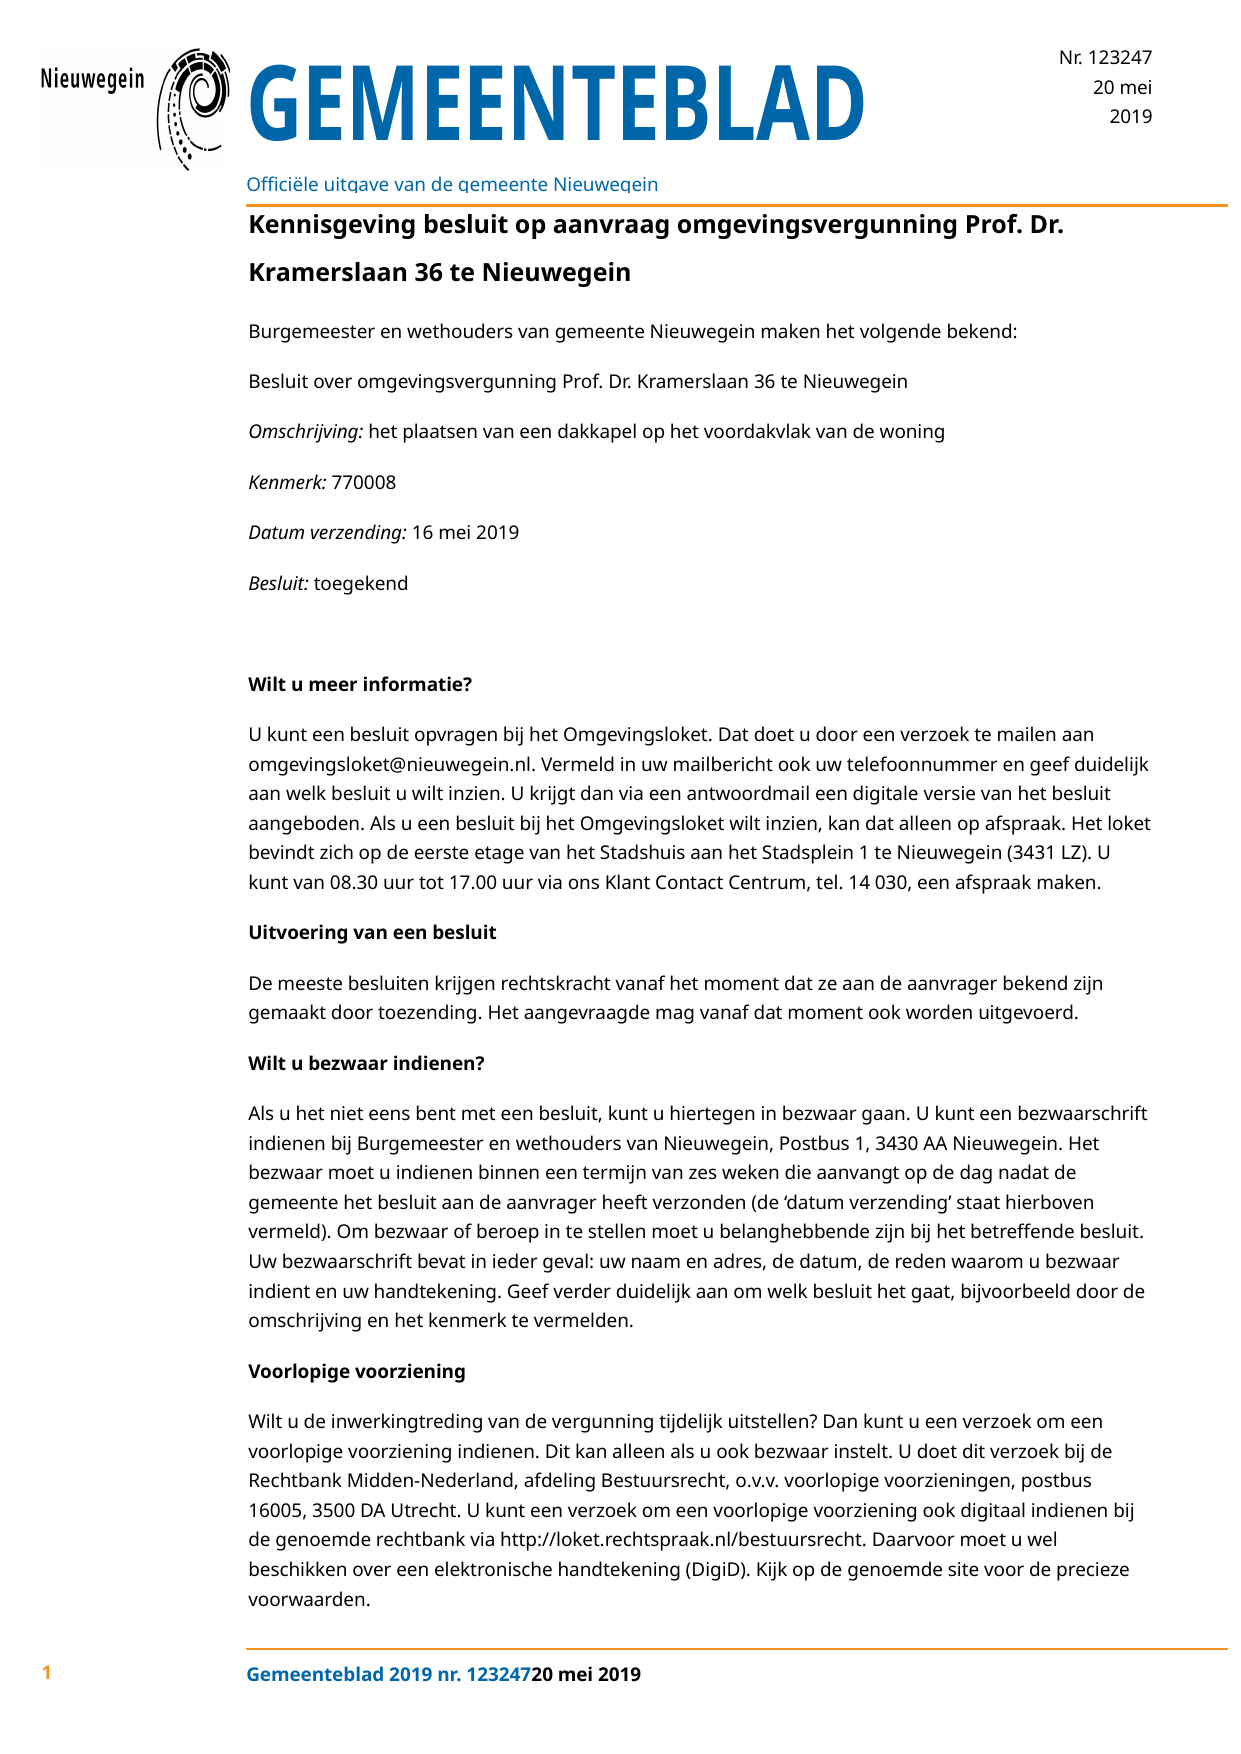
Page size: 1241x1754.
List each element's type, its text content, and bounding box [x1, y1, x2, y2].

text U kunt een besluit opvragen bij het Omgevingsloket. Dat doet u door een verzoek te mailen aan omgevingsloket@nieuwegein.nl. Vermeld in uw mailbericht ook uw telefoonnummer en geef duidelijk aan welk besluit u wilt inzien. U krijgt dan via een antwoordmail een digitale versie van het besluit aangeboden. Als u een besluit bij het Omgevingsloket wilt inzien, kan dat alleen op afspraak. Het loket bevindt zich op de eerste etage van het Stadshuis aan het Stadsplein 1 te Nieuwegein (3431 LZ). U kunt van 08.30 uur tot 17.00 uur via ons Klant Contact Centrum, tel. 14 030, een afspraak maken. [248, 721, 1152, 895]
text Burgemeester en wethouders van gemeente Nieuwegein maken het volgende bekend: [248, 318, 1152, 344]
text De meeste besluiten krijgen rechtskracht vanaf het moment dat ze aan de aanvrager bekend zijn gemaakt door toezending. Het aangevraagde mag vanaf dat moment ook worden uitgevoerd. [248, 970, 1152, 1025]
text Besluit over omgevingsvergunning Prof. Dr. Kramerslaan 36 te Nieuwegein [248, 368, 1152, 394]
picture [41, 47, 231, 172]
text Wilt u meer informatie? [248, 671, 1152, 697]
text Voorlopige voorziening [248, 1358, 1152, 1384]
text Kennisgeving besluit op aanvraag omgevingsvergunning Prof. Dr. Kramerslaan 36 te Nieuwegein [248, 207, 1152, 288]
text Besluit: toegekend [248, 570, 1152, 596]
text Datum verzending: 16 mei 2019 [248, 519, 1152, 545]
text Omschrijving: het plaatsen van een dakkapel op het voordakvlak van de woning [248, 419, 1152, 444]
text Kenmerk: 770008 [248, 469, 1152, 495]
text Uitvoering van een besluit [248, 919, 1152, 945]
text Wilt u de inwerkingtreding van de vergunning tijdelijk uitstellen? Dan kunt u een verzoek om een voorlopige voorziening indienen. Dit kan alleen als u ook bezwaar instelt. U doet dit verzoek bij de Rechtbank Midden-Nederland, afdeling Bestuursrecht, o.v.v. voorlopige voorzieningen, postbus 16005, 3500 DA Utrecht. U kunt een verzoek om een voorlopige voorziening ook digitaal indienen bij de genoemde rechtbank via http://loket.rechtspraak.nl/bestuursrecht. Daarvoor moet u wel beschikken over een elektronische handtekening (DigiD). Kijk op de genoemde site voor de precieze voorwaarden. [248, 1408, 1152, 1612]
text Wilt u bezwaar indienen? [248, 1050, 1152, 1076]
text Als u het niet eens bent met een besluit, kunt u hiertegen in bezwaar gaan. U kunt een bezwaarschrift indienen bij Burgemeester en wethouders van Nieuwegein, Postbus 1, 3430 AA Nieuwegein. Het bezwaar moet u indienen binnen een termijn van zes weken die aanvangt op de dag nadat de gemeente het besluit aan de aanvrager heeft verzonden (de ‘datum verzending’ staat hierboven vermeld). Om bezwaar of beroep in te stellen moet u belanghebbende zijn bij het betreffende besluit. Uw bezwaarschrift bevat in ieder geval: uw naam en adres, de datum, de reden waarom u bezwaar indient en uw handtekening. Geef verder duidelijk aan om welk besluit het gaat, bijvoorbeeld door de omschrijving en het kenmerk te vermelden. [248, 1100, 1152, 1333]
